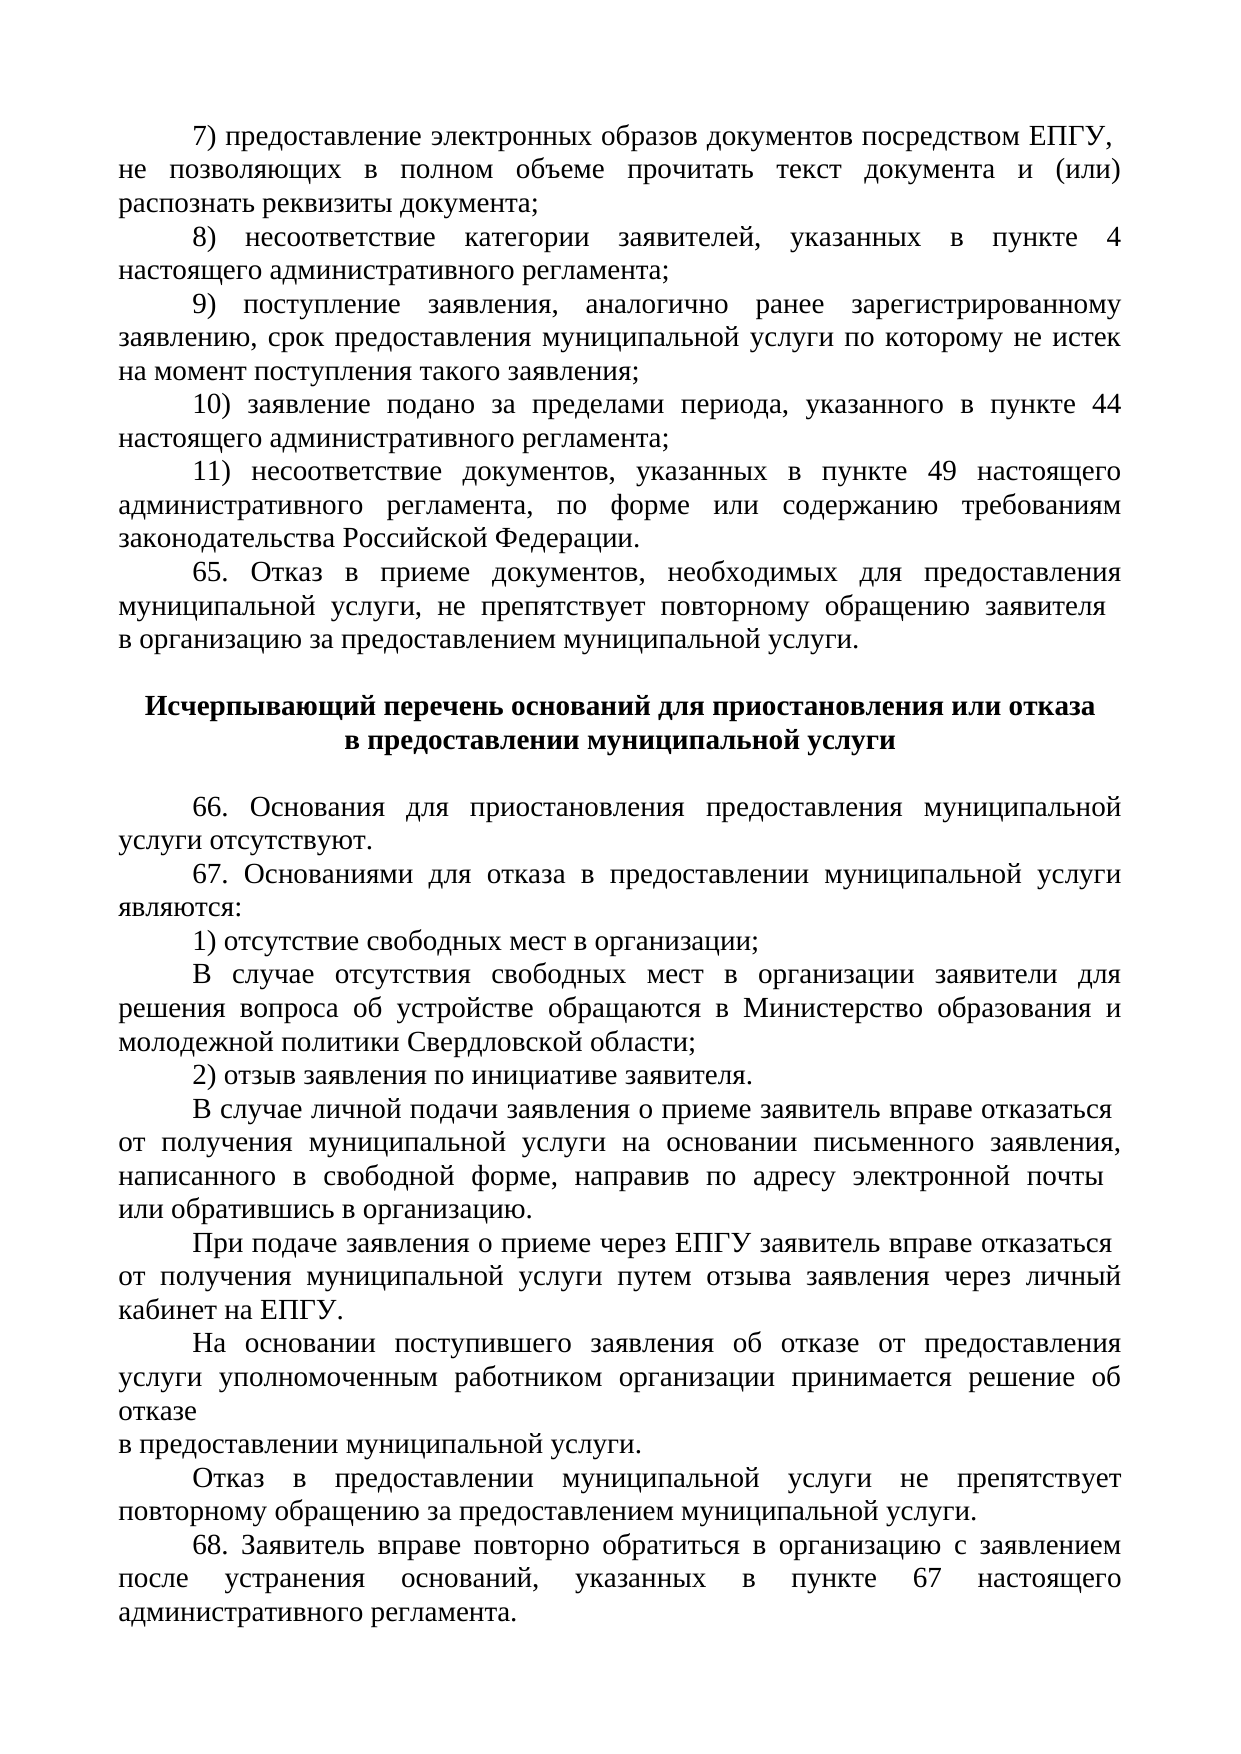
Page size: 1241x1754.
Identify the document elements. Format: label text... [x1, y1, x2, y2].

text На основании поступившего заявления об отказе от предоставления услуги уполномоченным работником организации принимается решение об отказе в предоставлении муниципальной услуги. [118, 1326, 1122, 1460]
text 68. Заявитель вправе повторно обратиться в организацию с заявлением после устранения оснований, указанных в пункте 67 настоящего административного регламента. [118, 1527, 1122, 1627]
text В случае личной подачи заявления о приеме заявитель вправе отказаться от получения муниципальной услуги на основании письменного заявления, написанного в свободной форме, направив по адресу электронной почты или обратившись в организацию. [118, 1091, 1122, 1225]
text 7) предоставление электронных образов документов посредством ЕПГУ, не позволяющих в полном объеме прочитать текст документа и (или) распознать реквизиты документа; [118, 118, 1122, 219]
text Отказ в предоставлении муниципальной услуги не препятствует повторному обращению за предоставлением муниципальной услуги. [118, 1460, 1122, 1527]
text 11) несоответствие документов, указанных в пункте 49 настоящего административного регламента, по форме или содержанию требованиям законодательства Российской Федерации. [118, 453, 1122, 554]
text 65. Отказ в приеме документов, необходимых для предоставления муниципальной услуги, не препятствует повторному обращению заявителя в организацию за предоставлением муниципальной услуги. [118, 554, 1122, 655]
text 2) отзыв заявления по инициативе заявителя. [118, 1057, 1122, 1091]
text 10) заявление подано за пределами периода, указанного в пункте 44 настоящего административного регламента; [118, 386, 1122, 453]
text 67. Основаниями для отказа в предоставлении муниципальной услуги являются: [118, 856, 1122, 923]
text 66. Основания для приостановления предоставления муниципальной услуги отсутствуют. [118, 789, 1122, 856]
text Исчерпывающий перечень оснований для приостановления или отказа в предоставлении муниципальной услуги [118, 688, 1122, 755]
text 1) отсутствие свободных мест в организации; [118, 923, 1122, 957]
text При подаче заявления о приеме через ЕПГУ заявитель вправе отказаться от получения муниципальной услуги путем отзыва заявления через личный кабинет на ЕПГУ. [118, 1225, 1122, 1326]
text 8) несоответствие категории заявителей, указанных в пункте 4 настоящего административного регламента; [118, 219, 1122, 286]
text В случае отсутствия свободных мест в организации заявители для решения вопроса об устройстве обращаются в Министерство образования и молодежной политики Свердловской области; [118, 957, 1122, 1057]
text 9) поступление заявления, аналогично ранее зарегистрированному заявлению, срок предоставления муниципальной услуги по которому не истек на момент поступления такого заявления; [118, 286, 1122, 386]
